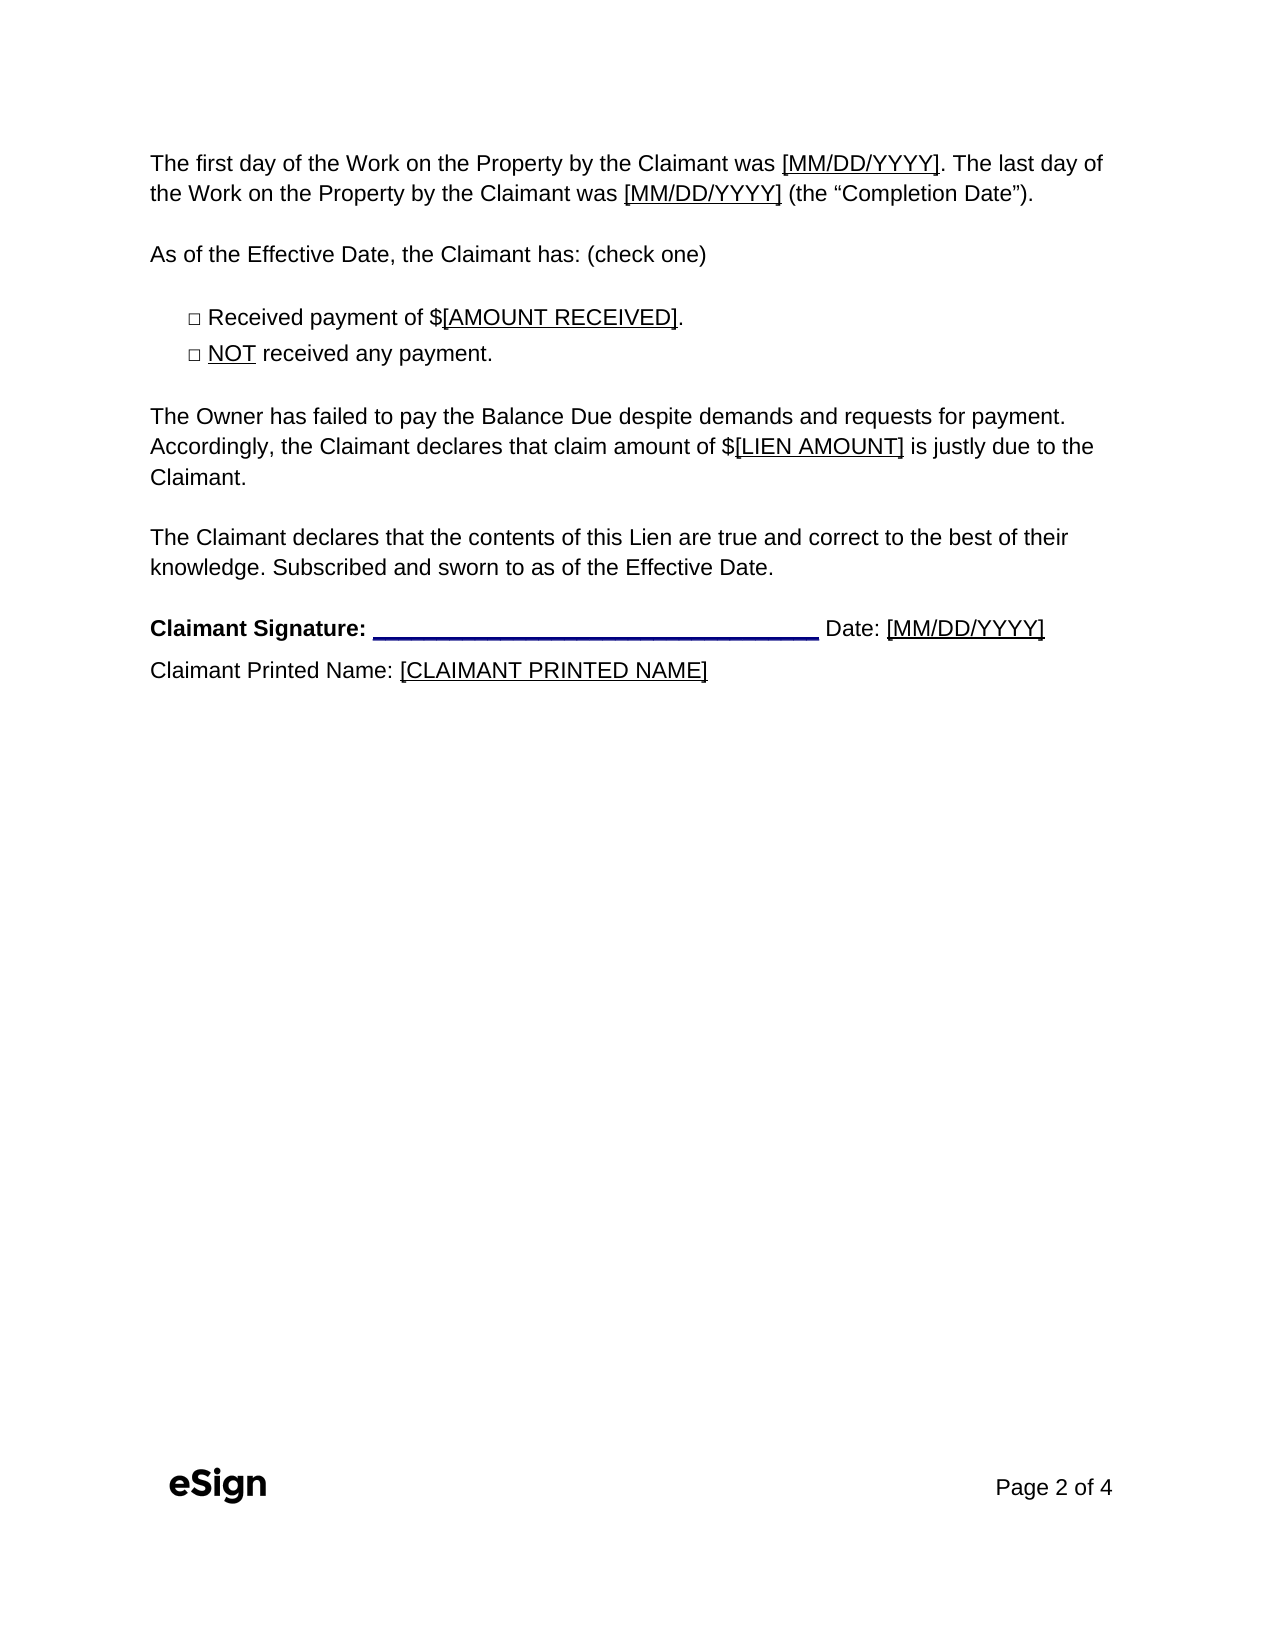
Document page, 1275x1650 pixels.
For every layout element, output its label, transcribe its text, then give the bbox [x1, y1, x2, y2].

text ☐ NOT received any payment. [150, 337, 1125, 368]
text The first day of the Work on the Property by the Claimant was [MM/DD/YYYY]. The last day of the Work on the Property by the Claimant was [MM/DD/YYYY] (the “Completion Date”). [150, 150, 1125, 207]
text Claimant Printed Name: [CLAIMANT PRINTED NAME] [150, 657, 1125, 684]
text As of the Effective Date, the Claimant has: (check one) [150, 241, 1125, 267]
text The Claimant declares that the contents of this Lien are true and correct to the best of their knowledge. Subscribed and sworn to as of the Effective Date. [150, 524, 1125, 581]
text The Owner has failed to pay the Balance Due despite demands and requests for payment. Accordingly, the Claimant declares that claim amount of $[LIEN AMOUNT] is justly due to the Claimant. [150, 403, 1125, 490]
text Claimant Signature: ___________________________________ Date: [MM/DD/YYYY] [150, 614, 1125, 641]
text ☐ Received payment of $[AMOUNT RECEIVED]. [150, 301, 1125, 332]
